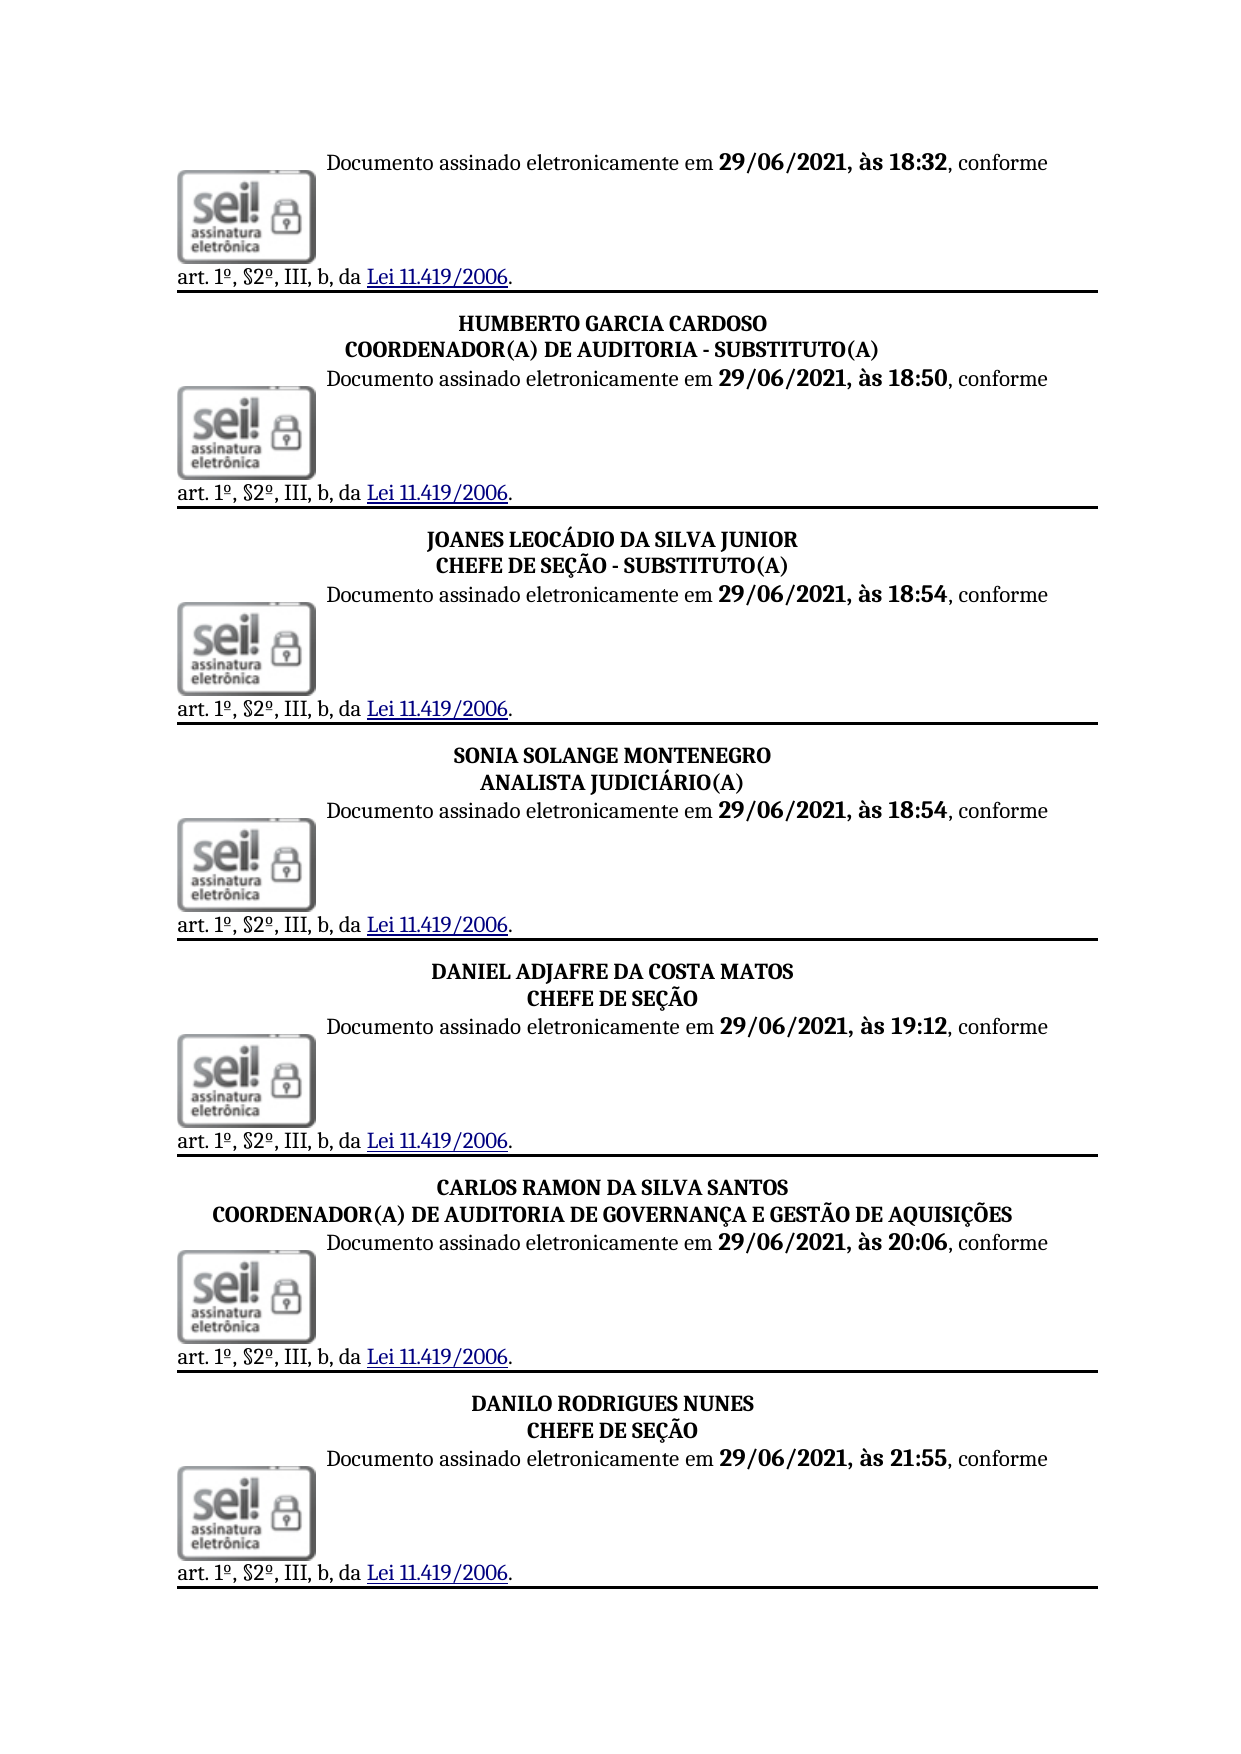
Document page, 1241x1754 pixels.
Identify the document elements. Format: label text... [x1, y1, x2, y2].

table_header SONIA SOLANGE MONTENEGRO ANALISTA JUDICIÁRIO(A) [177, 743, 1048, 796]
table_header DANILO RODRIGUES NUNES CHEFE DE SEÇÃO [177, 1391, 1048, 1444]
table_cell Documento assinado eletronicamente em 29/06/2021, às 18:54, conforme art. 1º, §2º, III, b, da Lei 11.419/2006. [177, 580, 1048, 722]
table_cell Documento assinado eletronicamente em 29/06/2021, às 18:50, conforme art. 1º, §2º, III, b, da Lei 11.419/2006. [177, 364, 1048, 506]
table_cell Documento assinado eletronicamente em 29/06/2021, às 21:55, conforme art. 1º, §2º, III, b, da Lei 11.419/2006. [177, 1444, 1048, 1586]
table_header JOANES LEOCÁDIO DA SILVA JUNIOR CHEFE DE SEÇÃO - SUBSTITUTO(A) [177, 527, 1048, 580]
table_cell Documento assinado eletronicamente em 29/06/2021, às 20:06, conforme art. 1º, §2º, III, b, da Lei 11.419/2006. [177, 1228, 1048, 1370]
table_cell Documento assinado eletronicamente em 29/06/2021, às 18:54, conforme art. 1º, §2º, III, b, da Lei 11.419/2006. [177, 796, 1048, 938]
table_header HUMBERTO GARCIA CARDOSO COORDENADOR(A) DE AUDITORIA - SUBSTITUTO(A) [177, 311, 1048, 364]
table_header DANIEL ADJAFRE DA COSTA MATOS CHEFE DE SEÇÃO [177, 959, 1048, 1012]
table_cell Documento assinado eletronicamente em 29/06/2021, às 19:12, conforme art. 1º, §2º, III, b, da Lei 11.419/2006. [177, 1012, 1048, 1154]
table_cell Documento assinado eletronicamente em 29/06/2021, às 18:32, conforme art. 1º, §2º, III, b, da Lei 11.419/2006. [177, 148, 1048, 290]
table_header CARLOS RAMON DA SILVA SANTOS COORDENADOR(A) DE AUDITORIA DE GOVERNANÇA E GESTÃO DE AQUISIÇÕES [177, 1175, 1048, 1228]
